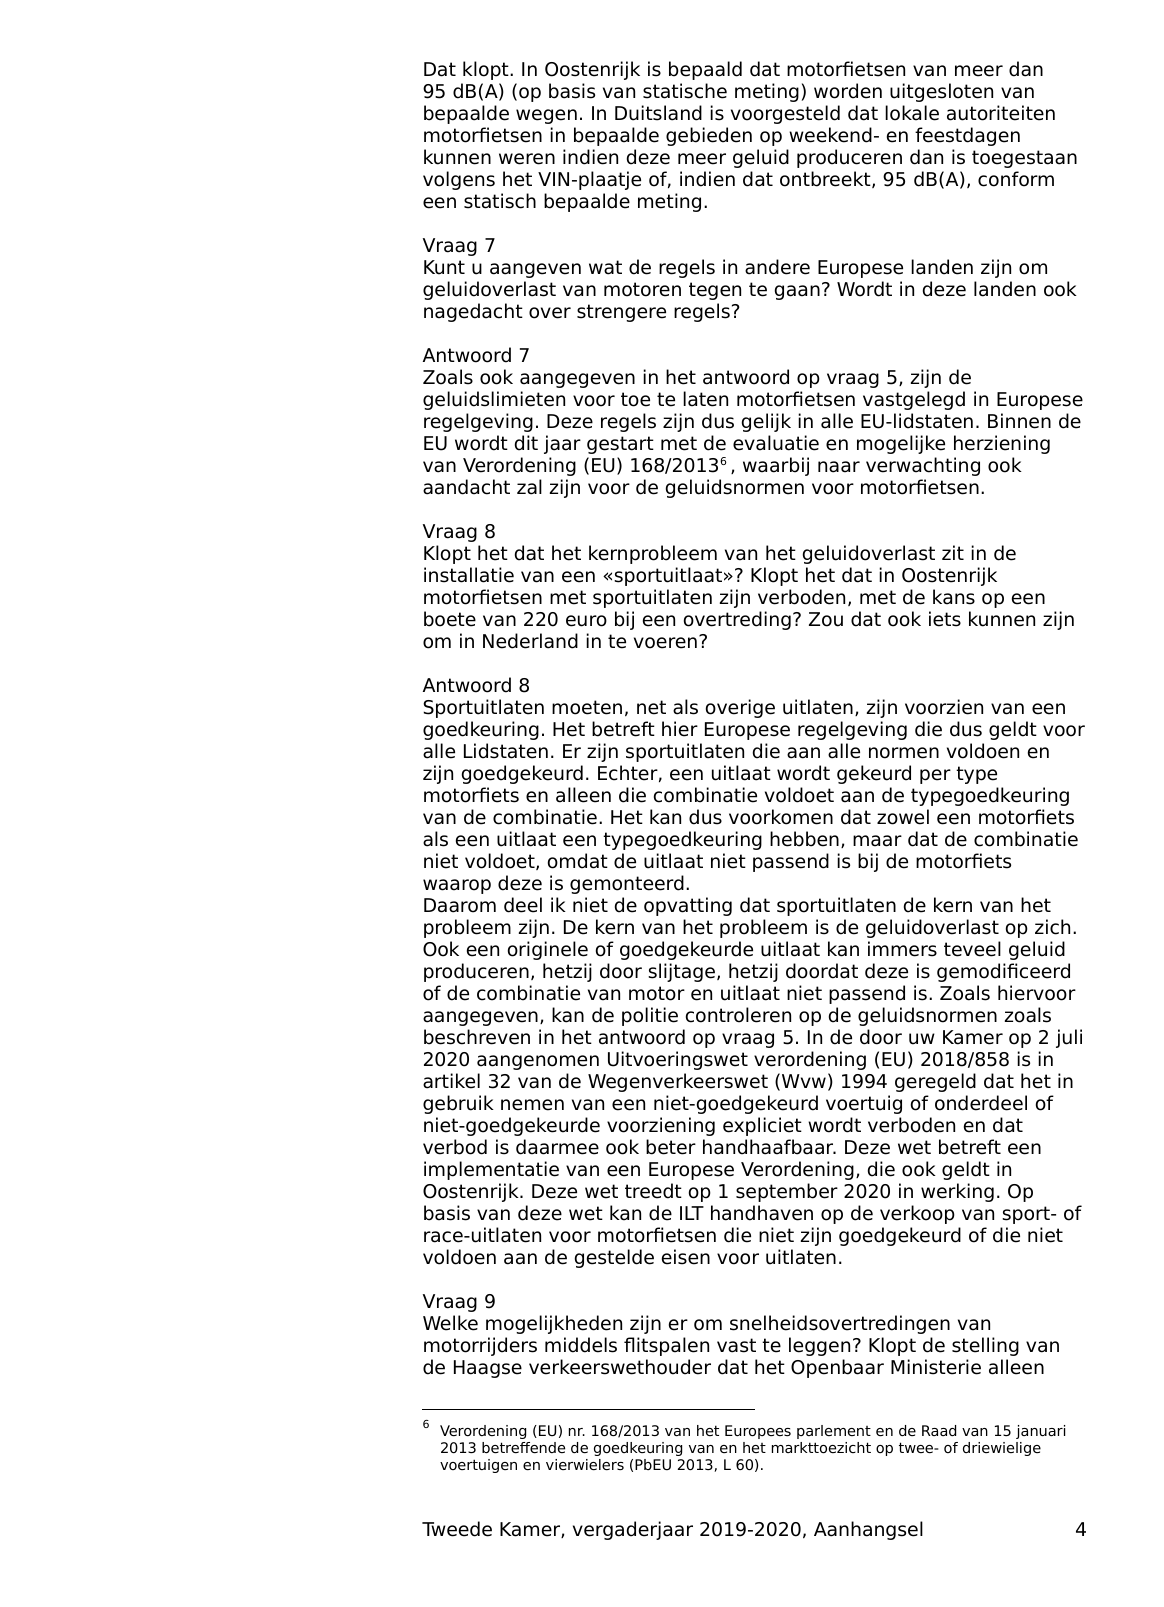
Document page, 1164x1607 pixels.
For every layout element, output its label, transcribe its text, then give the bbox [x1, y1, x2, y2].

text Antwoord 7 [422, 345, 1087, 367]
text Antwoord 8 [422, 675, 1087, 697]
text Vraag 9 [422, 1291, 1087, 1313]
text Kunt u aangeven wat de regels in andere Europese landen zijn om geluidoverlast van motoren tegen te gaan? Wordt in deze landen ook nagedacht over strengere regels? [422, 257, 1087, 323]
text Daarom deel ik niet de opvatting dat sportuitlaten de kern van het probleem zijn. De kern van het probleem is de geluidoverlast op zich. Ook een originele of goedgekeurde uitlaat kan immers teveel geluid produceren, hetzij door slijtage, hetzij doordat deze is gemodificeerd of de combinatie van motor en uitlaat niet passend is. Zoals hiervoor aangegeven, kan de politie controleren op de geluidsnormen zoals beschreven in het antwoord op vraag 5. In de door uw Kamer op 2 juli 2020 aangenomen Uitvoeringswet verordening (EU) 2018/858 is in artikel 32 van de Wegenverkeerswet (Wvw) 1994 geregeld dat het in gebruik nemen van een niet-goedgekeurd voertuig of onderdeel of niet-goedgekeurde voorziening expliciet wordt verboden en dat verbod is daarmee ook beter handhaafbaar. Deze wet betreft een implementatie van een Europese Verordening, die ook geldt in Oostenrijk. Deze wet treedt op 1 september 2020 in werking. Op basis van deze wet kan de ILT handhaven op de verkoop van sport- of race-uitlaten voor motorfietsen die niet zijn goedgekeurd of die niet voldoen aan de gestelde eisen voor uitlaten. [422, 895, 1087, 1269]
text Klopt het dat het kernprobleem van het geluidoverlast zit in de installatie van een «sportuitlaat»? Klopt het dat in Oostenrijk motorfietsen met sportuitlaten zijn verboden, met de kans op een boete van 220 euro bij een overtreding? Zou dat ook iets kunnen zijn om in Nederland in te voeren? [422, 543, 1087, 653]
text Verordening (EU) nr. 168/2013 van het Europees parlement en de Raad van 15 januari 2013 betreffende de goedkeuring van en het markttoezicht op twee- of driewielige voertuigen en vierwielers (PbEU 2013, L 60). [422, 1418, 1087, 1474]
text Sportuitlaten moeten, net als overige uitlaten, zijn voorzien van een goedkeuring. Het betreft hier Europese regelgeving die dus geldt voor alle Lidstaten. Er zijn sportuitlaten die aan alle normen voldoen en zijn goedgekeurd. Echter, een uitlaat wordt gekeurd per type motorfiets en alleen die combinatie voldoet aan de typegoedkeuring van de combinatie. Het kan dus voorkomen dat zowel een motorfiets als een uitlaat een typegoedkeuring hebben, maar dat de combinatie niet voldoet, omdat de uitlaat niet passend is bij de motorfiets waarop deze is gemonteerd. [422, 697, 1087, 895]
text Zoals ook aangegeven in het antwoord op vraag 5, zijn de geluidslimieten voor toe te laten motorfietsen vastgelegd in Europese regelgeving. Deze regels zijn dus gelijk in alle EU-lidstaten. Binnen de EU wordt dit jaar gestart met de evaluatie en mogelijke herziening van Verordening (EU) 168/2013, waarbij naar verwachting ook aandacht zal zijn voor de geluidsnormen voor motorfietsen. [422, 367, 1087, 499]
text Dat klopt. In Oostenrijk is bepaald dat motorfietsen van meer dan 95 dB(A) (op basis van statische meting) worden uitgesloten van bepaalde wegen. In Duitsland is voorgesteld dat lokale autoriteiten motorfietsen in bepaalde gebieden op weekend- en feestdagen kunnen weren indien deze meer geluid produceren dan is toegestaan volgens het VIN-plaatje of, indien dat ontbreekt, 95 dB(A), conform een statisch bepaalde meting. [422, 59, 1087, 213]
text Vraag 7 [422, 235, 1087, 257]
text Welke mogelijkheden zijn er om snelheidsovertredingen van motorrijders middels flitspalen vast te leggen? Klopt de stelling van de Haagse verkeerswethouder dat het Openbaar Ministerie alleen [422, 1313, 1087, 1379]
text Vraag 8 [422, 521, 1087, 543]
